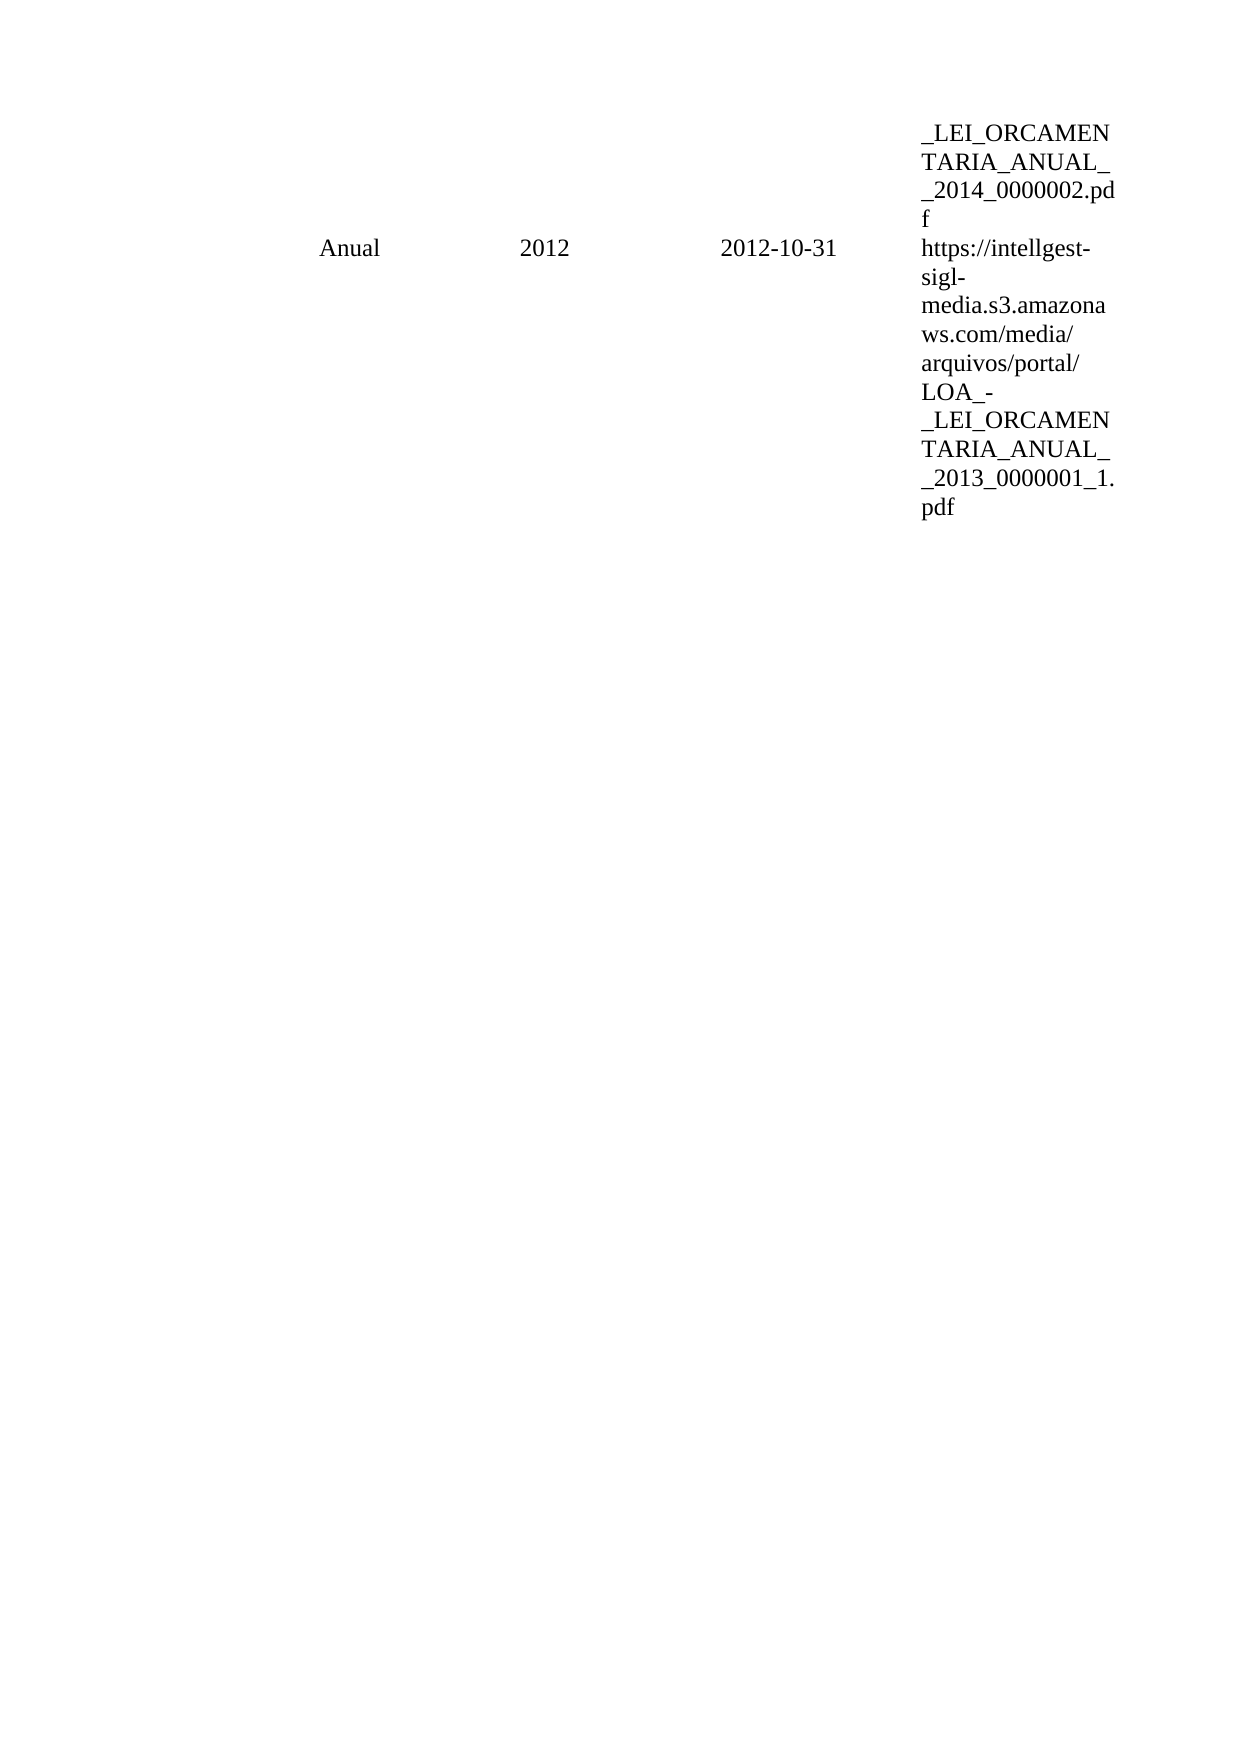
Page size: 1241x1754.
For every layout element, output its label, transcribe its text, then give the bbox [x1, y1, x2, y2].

table_cell https://intellgest-sigl-media.s3.amazonaws.com/media/arquivos/portal/LOA_-_LEI_ORCAMENTARIA_ANUAL__2013_0000001_1.pdf [921, 233, 1122, 521]
table_cell _LEI_ORCAMENTARIA_ANUAL__2014_0000002.pdf [921, 118, 1122, 233]
table_cell 2012 [520, 233, 720, 521]
table_cell [720, 118, 921, 233]
table_cell [118, 233, 319, 521]
table_cell Anual [319, 233, 519, 521]
table_cell 2012-10-31 [720, 233, 921, 521]
table_cell [520, 118, 720, 233]
table_cell [319, 118, 519, 233]
table_cell [118, 118, 319, 233]
